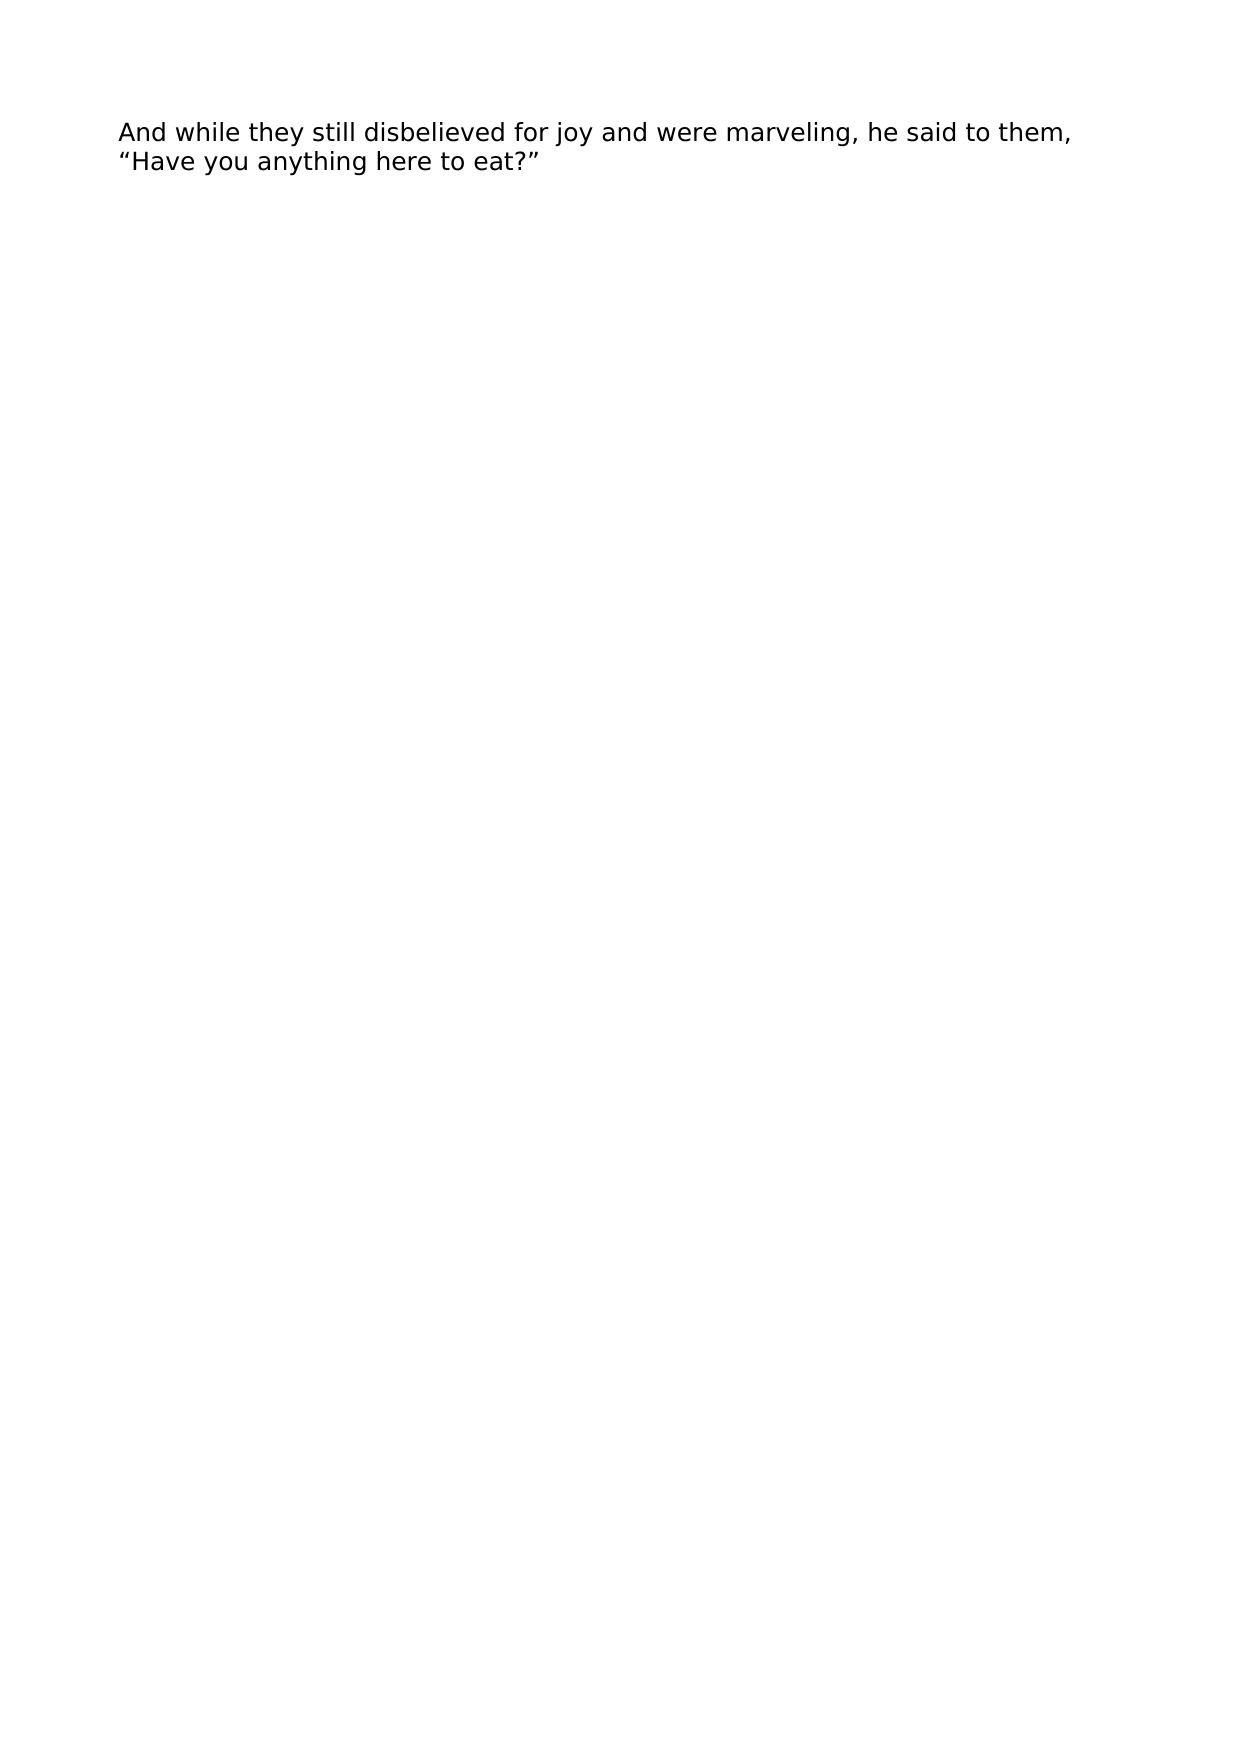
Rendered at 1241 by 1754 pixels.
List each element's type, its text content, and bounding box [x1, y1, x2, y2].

text And while they still disbelieved for joy and were marveling, he said to them, “Have you anything here to eat?” [118, 118, 1122, 176]
